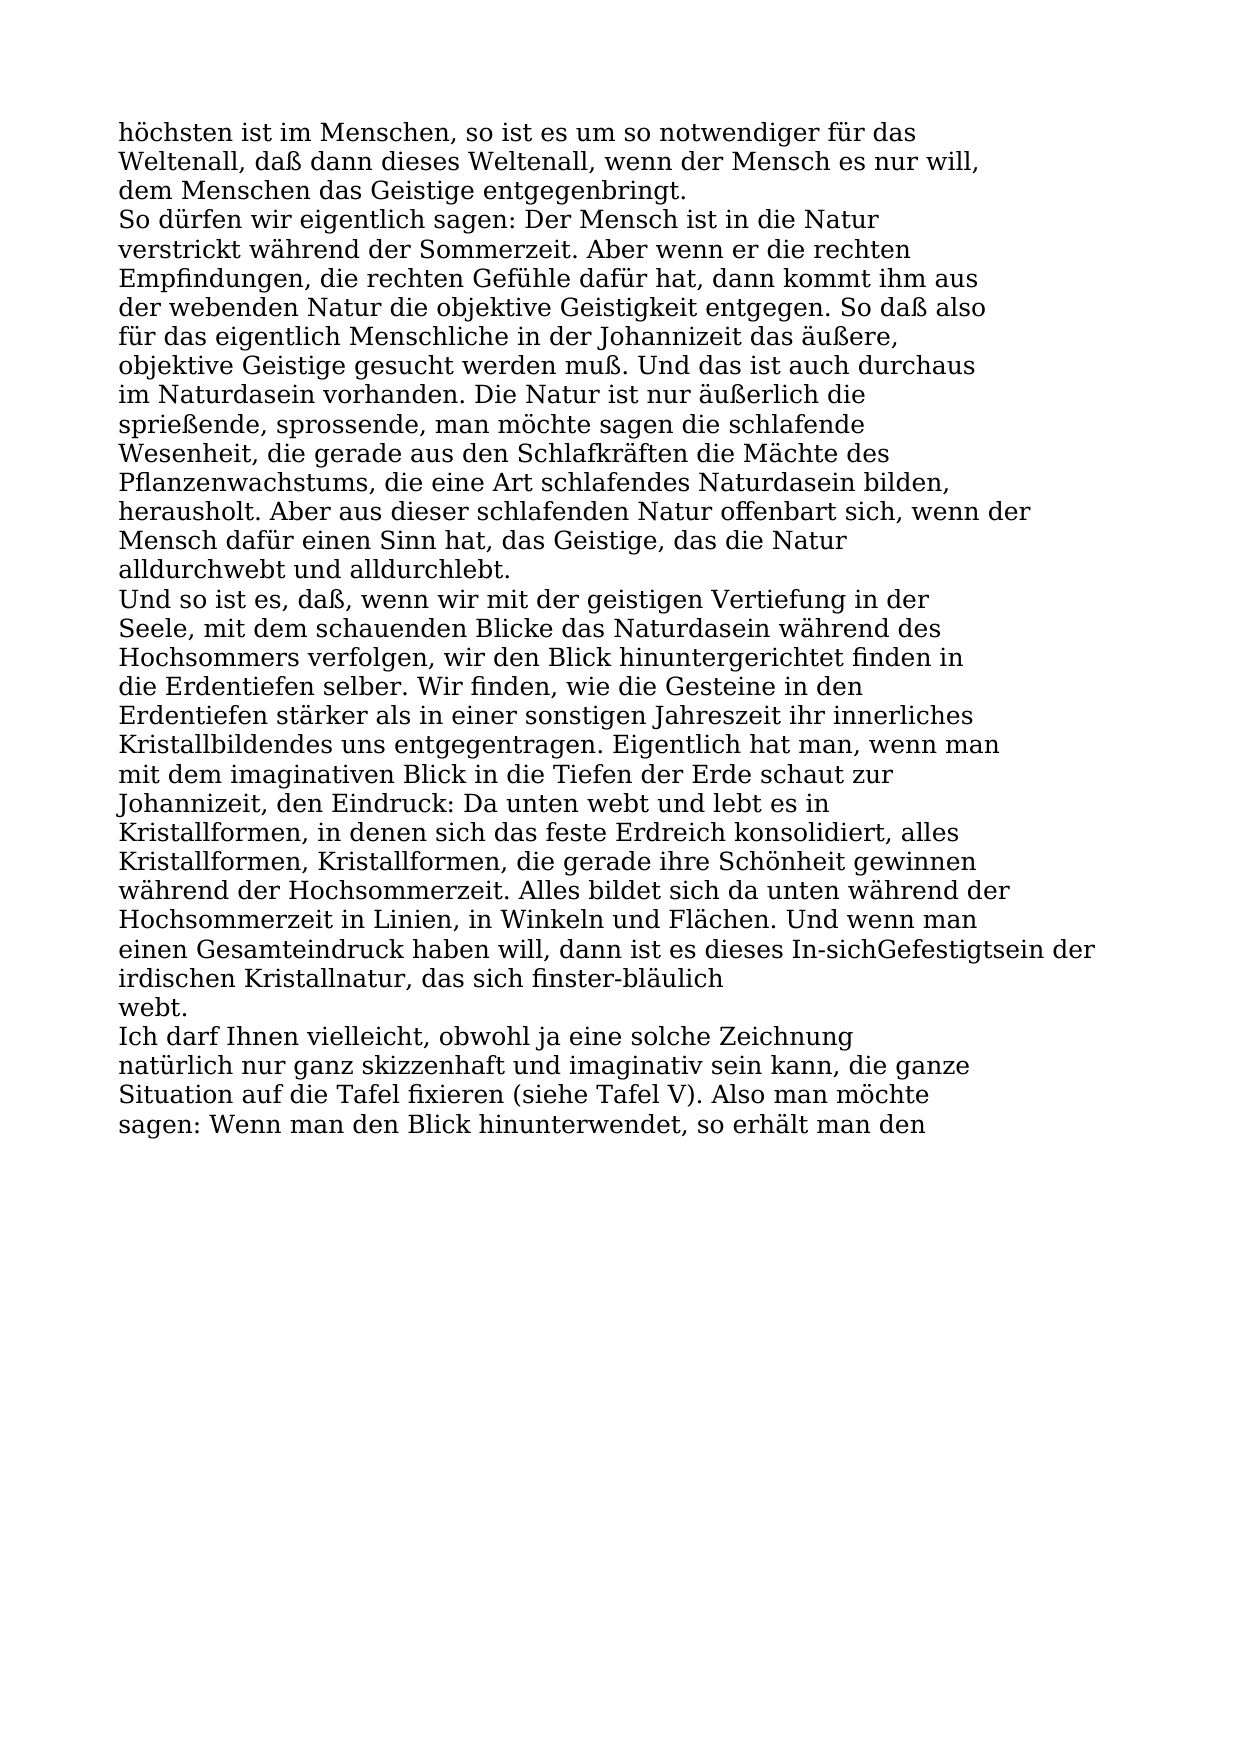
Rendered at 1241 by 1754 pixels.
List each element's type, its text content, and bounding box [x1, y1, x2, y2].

text die Erdentiefen selber. Wir finden, wie die Gesteine in den [118, 672, 1122, 701]
text dem Menschen das Geistige entgegenbringt. [118, 176, 1122, 206]
text für das eigentlich Menschliche in der Johannizeit das äußere, [118, 322, 1122, 351]
text natürlich nur ganz skizzenhaft und imaginativ sein kann, die ganze [118, 1051, 1122, 1081]
text Pflanzenwachstums, die eine Art schlafendes Naturdasein bilden, [118, 468, 1122, 497]
text objektive Geistige gesucht werden muß. Und das ist auch durchaus [118, 351, 1122, 381]
text sagen: Wenn man den Blick hinunterwendet, so erhält man den [118, 1110, 1122, 1139]
text Kristallformen, in denen sich das feste Erdreich konsolidiert, alles [118, 818, 1122, 847]
text der webenden Natur die objektive Geistigkeit entgegen. So daß also [118, 293, 1122, 322]
text Weltenall, daß dann dieses Weltenall, wenn der Mensch es nur will, [118, 147, 1122, 176]
text Erdentiefen stärker als in einer sonstigen Jahreszeit ihr innerliches [118, 701, 1122, 731]
text So dürfen wir eigentlich sagen: Der Mensch ist in die Natur [118, 206, 1122, 235]
text Kristallbildendes uns entgegentragen. Eigentlich hat man, wenn man [118, 731, 1122, 760]
text Und so ist es, daß, wenn wir mit der geistigen Vertiefung in der [118, 585, 1122, 614]
text Hochsommers verfolgen, wir den Blick hinuntergerichtet finden in [118, 643, 1122, 672]
text während der Hochsommerzeit. Alles bildet sich da unten während der [118, 876, 1122, 906]
text Ich darf Ihnen vielleicht, obwohl ja eine solche Zeichnung [118, 1022, 1122, 1051]
text alldurchwebt und alldurchlebt. [118, 556, 1122, 585]
text höchsten ist im Menschen, so ist es um so notwendiger für das [118, 118, 1122, 147]
text verstrickt während der Sommerzeit. Aber wenn er die rechten [118, 235, 1122, 264]
text Johannizeit, den Eindruck: Da unten webt und lebt es in [118, 789, 1122, 818]
text Kristallformen, Kristallformen, die gerade ihre Schönheit gewinnen [118, 847, 1122, 876]
text sprießende, sprossende, man möchte sagen die schlafende [118, 410, 1122, 439]
text herausholt. Aber aus dieser schlafenden Natur offenbart sich, wenn der [118, 497, 1122, 526]
text mit dem imaginativen Blick in die Tiefen der Erde schaut zur [118, 760, 1122, 789]
text einen Gesamteindruck haben will, dann ist es dieses In-sichGefestigtsein der irdischen Kristallnatur, das sich finster-bläulich [118, 935, 1122, 993]
text Situation auf die Tafel fixieren (siehe Tafel V). Also man möchte [118, 1081, 1122, 1110]
text Mensch dafür einen Sinn hat, das Geistige, das die Natur [118, 526, 1122, 556]
text Seele, mit dem schauenden Blicke das Naturdasein während des [118, 614, 1122, 643]
text im Naturdasein vorhanden. Die Natur ist nur äußerlich die [118, 381, 1122, 410]
text Hochsommerzeit in Linien, in Winkeln und Flächen. Und wenn man [118, 906, 1122, 935]
text Empfindungen, die rechten Gefühle dafür hat, dann kommt ihm aus [118, 264, 1122, 293]
text webt. [118, 993, 1122, 1022]
text Wesenheit, die gerade aus den Schlafkräften die Mächte des [118, 439, 1122, 468]
